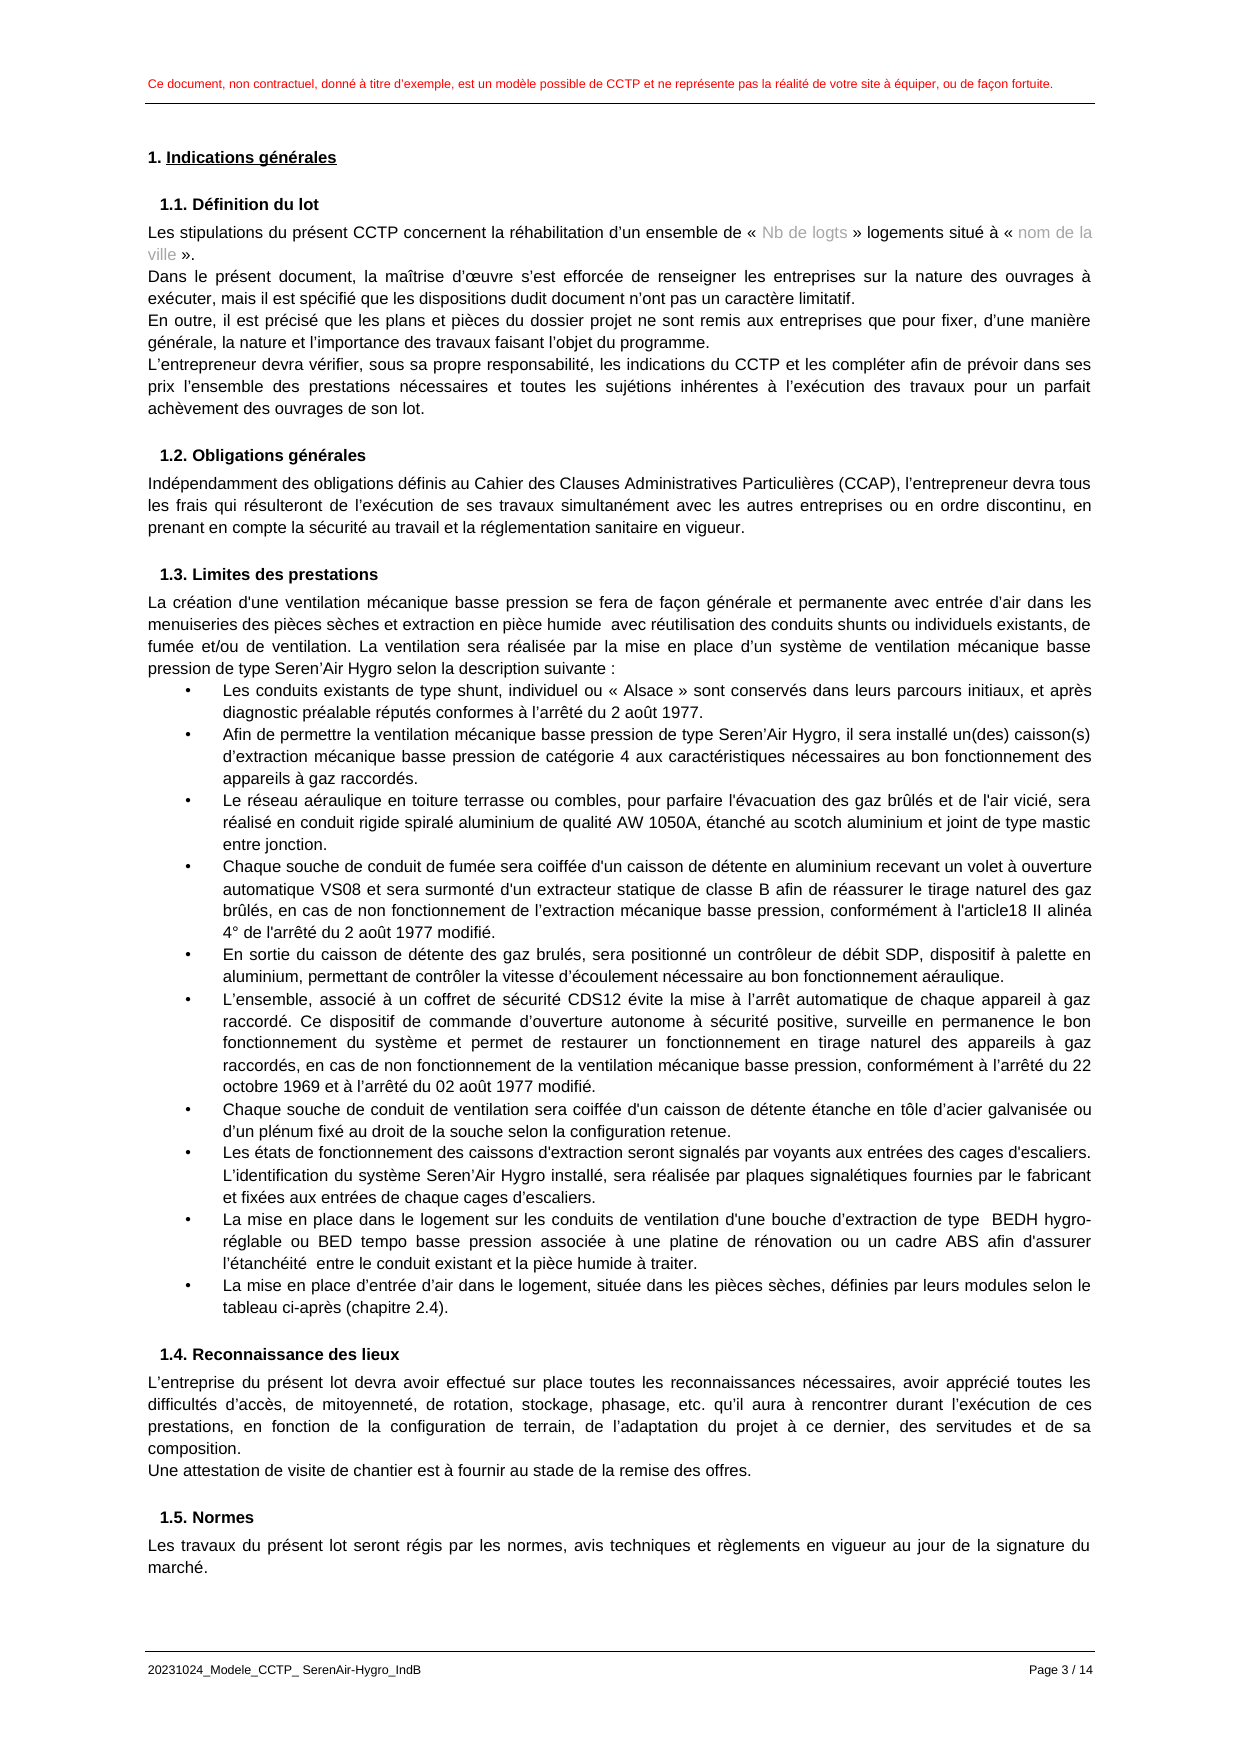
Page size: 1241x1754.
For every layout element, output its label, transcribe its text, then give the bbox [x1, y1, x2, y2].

subtitle Reconnaissance des lieux [159, 1344, 1092, 1363]
text L’entrepreneur devra vérifier, sous sa propre responsabilité, les indications du CCTP et les compléter afin de prévoir dans ses prix l’ensemble des prestations nécessaires et toutes les sujétions inhérentes à l’exécution des travaux pour un parfait achèvement des ouvrages de son lot. [148, 355, 1092, 418]
subtitle Normes [159, 1507, 1092, 1527]
subtitle Indications générales [148, 148, 1092, 167]
text Les stipulations du présent CCTP concernent la réhabilitation d’un ensemble de « Nb de logts » logements situé à « nom de la ville ». [148, 223, 1092, 264]
list La mise en place d’entrée d’air dans le logement, située dans les pièces sèches, définies par leurs modules selon le tableau ci-après (chapitre 2.4). [185, 1275, 1092, 1317]
text Une attestation de visite de chantier est à fournir au stade de la remise des offres. [148, 1461, 1092, 1480]
text En outre, il est précisé que les plans et pièces du dossier projet ne sont remis aux entreprises que pour fixer, d’une manière générale, la nature et l’importance des travaux faisant l’objet du programme. [148, 311, 1092, 352]
subtitle Limites des prestations [159, 565, 1092, 584]
list Les états de fonctionnement des caissons d'extraction seront signalés par voyants aux entrées des cages d'escaliers. L’identification du système Seren’Air Hygro installé, sera réalisée par plaques signalétiques fournies par le fabricant et fixées aux entrées de chaque cages d’escaliers. [185, 1143, 1092, 1207]
list Chaque souche de conduit de fumée sera coiffée d'un caisson de détente en aluminium recevant un volet à ouverture automatique VS08 et sera surmonté d'un extracteur statique de classe B afin de réassurer le tirage naturel des gaz brûlés, en cas de non fonctionnement de l’extraction mécanique basse pression, conformément à l'article18 II alinéa 4° de l'arrêté du 2 août 1977 modifié. [185, 857, 1092, 942]
text Dans le présent document, la maîtrise d’œuvre s’est efforcée de renseigner les entreprises sur la nature des ouvrages à exécuter, mais il est spécifié que les dispositions dudit document n’ont pas un caractère limitatif. [148, 267, 1092, 308]
list Chaque souche de conduit de ventilation sera coiffée d'un caisson de détente étanche en tôle d’acier galvanisée ou d’un plénum fixé au droit de la souche selon la configuration retenue. [185, 1099, 1092, 1141]
list L’ensemble, associé à un coffret de sécurité CDS12 évite la mise à l’arrêt automatique de chaque appareil à gaz raccordé. Ce dispositif de commande d’ouverture autonome à sécurité positive, surveille en permanence le bon fonctionnement du système et permet de restaurer un fonctionnement en tirage naturel des appareils à gaz raccordés, en cas de non fonctionnement de la ventilation mécanique basse pression, conformément à l’arrêté du 22 octobre 1969 et à l’arrêté du 02 août 1977 modifié. [185, 989, 1092, 1096]
list Afin de permettre la ventilation mécanique basse pression de type Seren’Air Hygro, il sera installé un(des) caisson(s) d’extraction mécanique basse pression de catégorie 4 aux caractéristiques nécessaires au bon fonctionnement des appareils à gaz raccordés. [185, 725, 1092, 788]
list La mise en place dans le logement sur les conduits de ventilation d'une bouche d’extraction de type BEDH hygro-réglable ou BED tempo basse pression associée à une platine de rénovation ou un cadre ABS afin d'assurer l’étanchéité entre le conduit existant et la pièce humide à traiter. [185, 1209, 1092, 1273]
text Indépendamment des obligations définis au Cahier des Clauses Administratives Particulières (CCAP), l’entrepreneur devra tous les frais qui résulteront de l’exécution de ses travaux simultanément avec les autres entreprises ou en ordre discontinu, en prenant en compte la sécurité au travail et la réglementation sanitaire en vigueur. [148, 474, 1092, 537]
subtitle Définition du lot [159, 194, 1092, 214]
text La création d'une ventilation mécanique basse pression se fera de façon générale et permanente avec entrée d’air dans les menuiseries des pièces sèches et extraction en pièce humide avec réutilisation des conduits shunts ou individuels existants, de fumée et/ou de ventilation. La ventilation sera réalisée par la mise en place d’un système de ventilation mécanique basse pression de type Seren’Air Hygro selon la description suivante : [148, 593, 1092, 678]
subtitle Obligations générales [159, 446, 1092, 465]
text Les travaux du présent lot seront régis par les normes, avis techniques et règlements en vigueur au jour de la signature du marché. [148, 1536, 1092, 1577]
list En sortie du caisson de détente des gaz brulés, sera positionné un contrôleur de débit SDP, dispositif à palette en aluminium, permettant de contrôler la vitesse d’écoulement nécessaire au bon fonctionnement aéraulique. [185, 945, 1092, 986]
list Les conduits existants de type shunt, individuel ou « Alsace » sont conservés dans leurs parcours initiaux, et après diagnostic préalable réputés conformes à l’arrêté du 2 août 1977. [185, 681, 1092, 722]
list Le réseau aéraulique en toiture terrasse ou combles, pour parfaire l'évacuation des gaz brûlés et de l'air vicié, sera réalisé en conduit rigide spiralé aluminium de qualité AW 1050A, étanché au scotch aluminium et joint de type mastic entre jonction. [185, 791, 1092, 854]
text L’entreprise du présent lot devra avoir effectué sur place toutes les reconnaissances nécessaires, avoir apprécié toutes les difficultés d’accès, de mitoyenneté, de rotation, stockage, phasage, etc. qu’il aura à rencontrer durant l’exécution de ces prestations, en fonction de la configuration de terrain, de l’adaptation du projet à ce dernier, des servitudes et de sa composition. [148, 1373, 1092, 1458]
